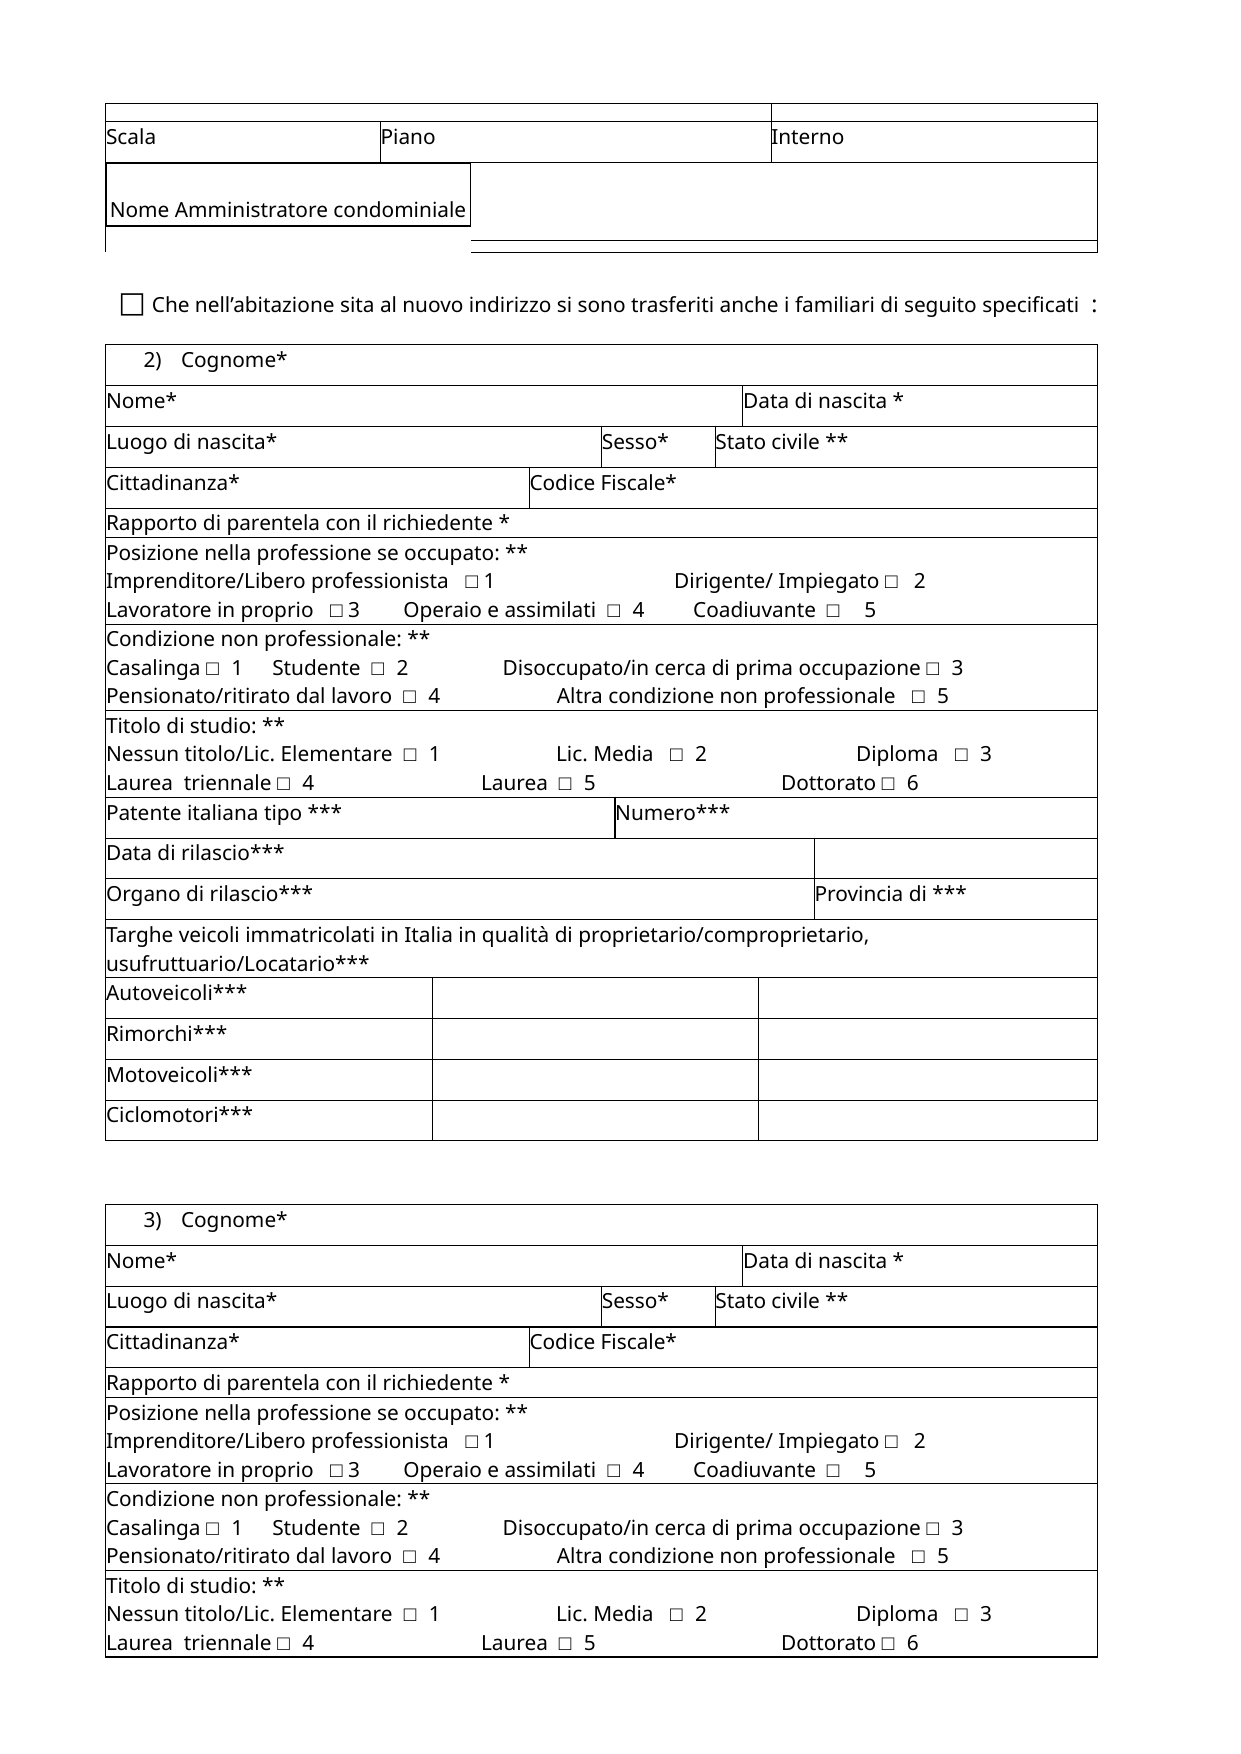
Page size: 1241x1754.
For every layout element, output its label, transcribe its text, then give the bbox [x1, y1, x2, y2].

table_cell Interno [772, 122, 1097, 162]
table_cell Ciclomotori*** [106, 1101, 432, 1140]
table_cell Codice Fiscale* [530, 1328, 1097, 1367]
table_cell [759, 1060, 1097, 1099]
table_cell Piano [381, 122, 771, 162]
table_cell [433, 1060, 758, 1099]
table_cell [471, 241, 1097, 252]
table_cell [433, 978, 758, 1018]
table_cell Data di nascita * [743, 386, 1097, 426]
table_cell Luogo di nascita* [106, 427, 601, 467]
table_cell Data di nascita * [743, 1246, 1097, 1286]
table_cell Motoveicoli*** [106, 1060, 432, 1099]
table_cell [759, 1019, 1097, 1059]
table_cell [772, 104, 1097, 121]
table_cell [471, 163, 1097, 240]
table_cell [433, 1019, 758, 1059]
table_cell Stato civile ** [716, 1287, 1097, 1326]
table_cell Posizione nella professione se occupato: ** [106, 538, 1097, 566]
table_header Cognome* [106, 1205, 1097, 1245]
table_cell Codice Fiscale* [530, 468, 1097, 507]
table_cell Targhe veicoli immatricolati in Italia in qualità di proprietario/comproprietario, usufruttuario/Locatario*** [106, 920, 1097, 977]
table_cell Rapporto di parentela con il richiedente * [106, 509, 1097, 537]
table_cell Autoveicoli*** [106, 978, 432, 1018]
table_cell [759, 978, 1097, 1018]
text □ Che nell’abitazione sita al nuovo indirizzo si sono trasferiti anche i familiari di seguito specificati : [118, 282, 1122, 321]
table_cell Rimorchi*** [106, 1019, 432, 1059]
table_cell Provincia di *** [815, 879, 1097, 919]
table_cell Sesso* [602, 1287, 715, 1326]
table_cell Titolo di studio: ** [106, 711, 1097, 739]
table_cell Condizione non professionale: ** Casalinga □ 1 Studente □ 2 Disoccupato/in cerca di prima occupazione □ 3 Pensionato/ritirato dal lavoro □ 4 Altra condizione non professionale □ 5 [106, 625, 1097, 710]
table_cell [759, 1101, 1097, 1140]
table_cell Condizione non professionale: ** Casalinga □ 1 Studente □ 2 Disoccupato/in cerca di prima occupazione □ 3 Pensionato/ritirato dal lavoro □ 4 Altra condizione non professionale □ 5 [106, 1484, 1097, 1570]
table_cell [106, 104, 771, 121]
table_cell Titolo di studio: ** [106, 1571, 1097, 1599]
table_cell Cittadinanza* [106, 1328, 529, 1367]
table_cell Sesso* [602, 427, 715, 467]
table_cell Imprenditore/Libero professionista □ 1 Dirigente/ Impiegato □ 2 Lavoratore in proprio □ 3 Operaio e assimilati □ 4 Coadiuvante □ 5 [106, 566, 1097, 623]
table_header Cognome* [106, 345, 1097, 385]
table_cell Organo di rilascio*** [106, 879, 814, 919]
table_cell Nome Amministratore condominiale [107, 164, 470, 225]
table_cell Nessun titolo/Lic. Elementare □ 1 Lic. Media □ 2 Diploma □ 3 Laurea triennale □ 4 Laurea □ 5 Dottorato □ 6 [106, 1599, 1097, 1656]
table_cell Imprenditore/Libero professionista □ 1 Dirigente/ Impiegato □ 2 Lavoratore in proprio □ 3 Operaio e assimilati □ 4 Coadiuvante □ 5 [106, 1426, 1097, 1483]
table_cell Data di rilascio*** [106, 839, 814, 878]
table_cell Luogo di nascita* [106, 1287, 601, 1326]
table_cell Posizione nella professione se occupato: ** [106, 1398, 1097, 1426]
table_cell [433, 1101, 758, 1140]
table_cell Nome* [106, 386, 742, 426]
table_cell Rapporto di parentela con il richiedente * [106, 1368, 1097, 1397]
table_cell Patente italiana tipo *** [106, 798, 614, 837]
table_cell [106, 227, 471, 252]
table_cell Scala [106, 122, 380, 162]
table_cell Cittadinanza* [106, 468, 529, 507]
table_cell [815, 839, 1097, 878]
table_cell Nome* [106, 1246, 742, 1286]
table_cell Stato civile ** [716, 427, 1097, 467]
table_cell Nessun titolo/Lic. Elementare □ 1 Lic. Media □ 2 Diploma □ 3 Laurea triennale □ 4 Laurea □ 5 Dottorato □ 6 [106, 740, 1097, 797]
table_cell Numero*** [616, 798, 1097, 837]
